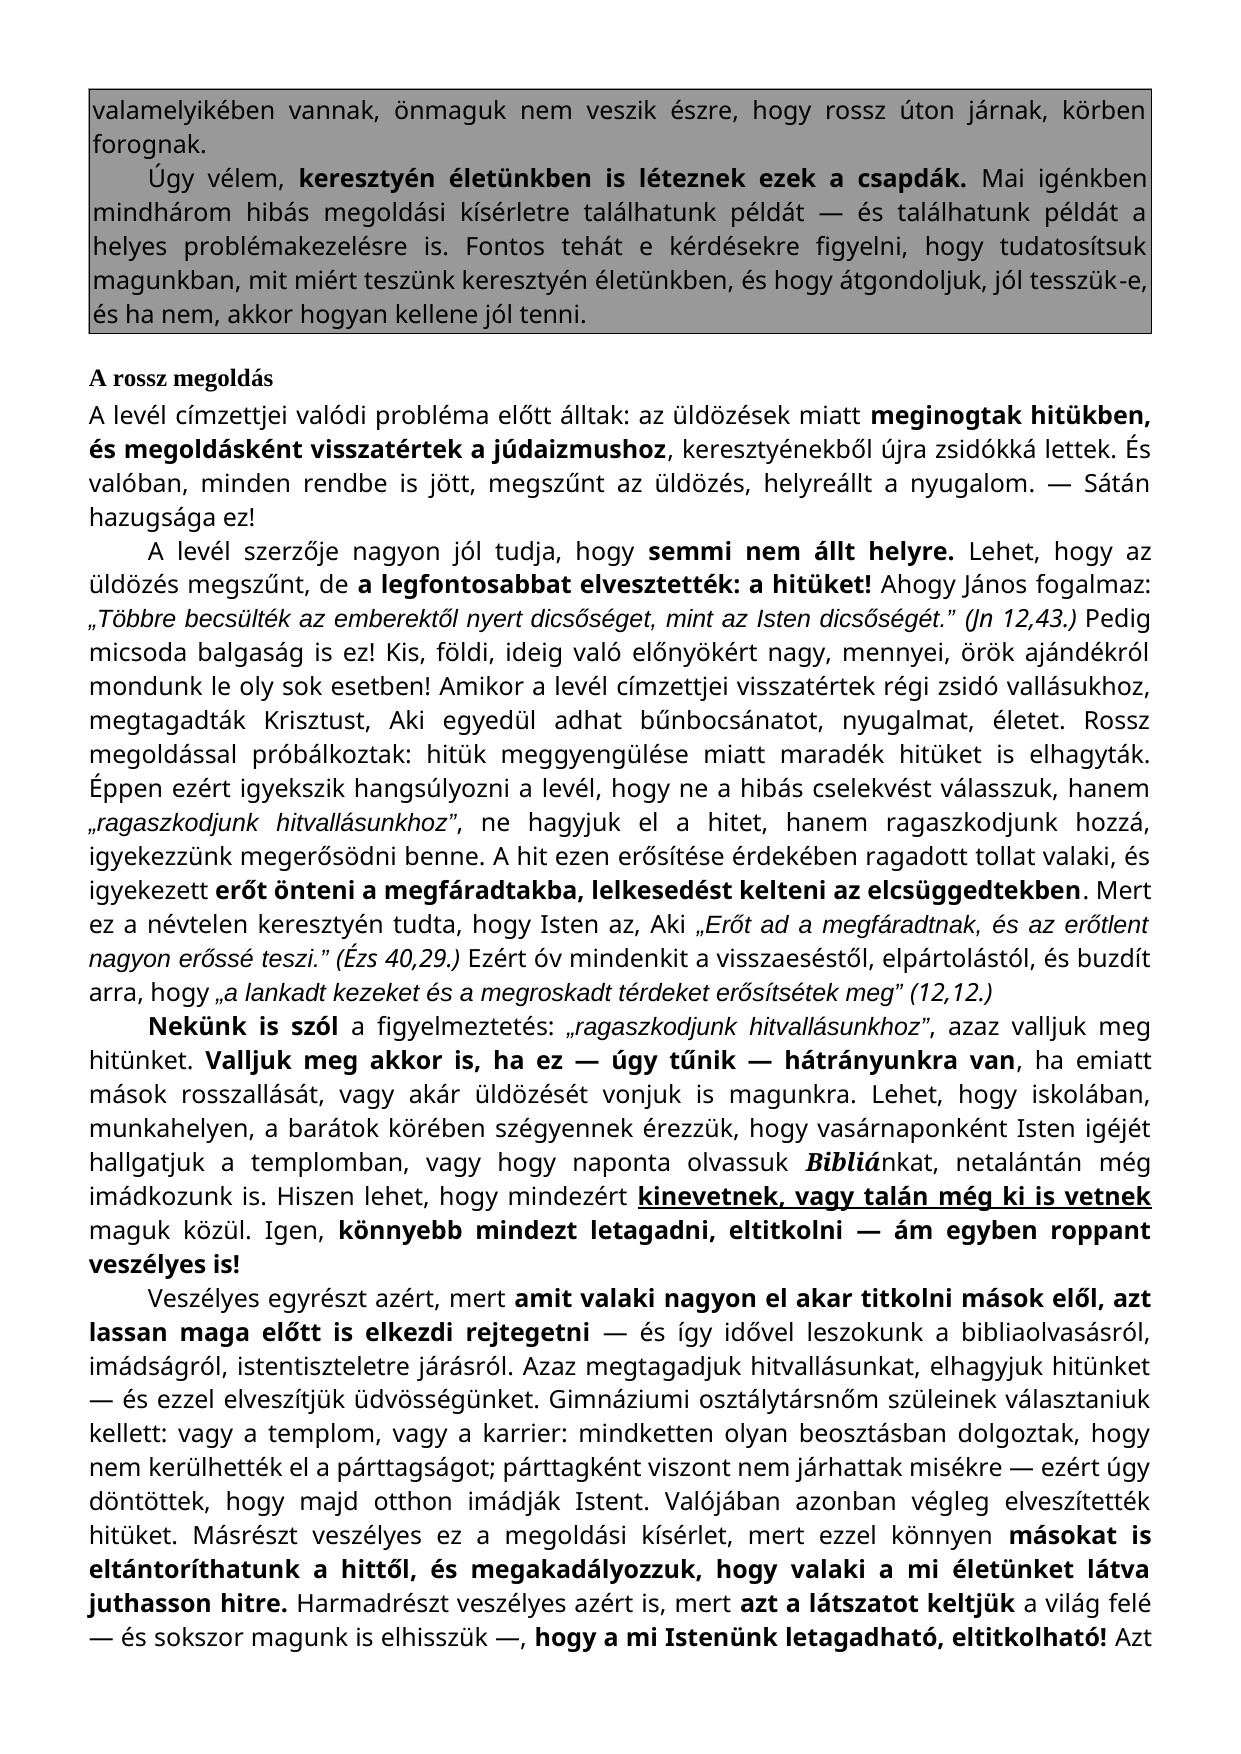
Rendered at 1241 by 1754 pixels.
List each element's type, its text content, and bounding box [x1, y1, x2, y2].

text Úgy vélem, keresztyén életünkben is léteznek ezek a csapdák. Mai igénkben mindhárom hibás megoldási kísérletre találhatunk példát — és találhatunk példát a helyes problémakezelésre is. Fontos tehát e kérdésekre figyelni, hogy tudatosítsuk magunkban, mit miért teszünk keresztyén életünkben, és hogy átgondoljuk, jól tesszük‑e, és ha nem, akkor hogyan kellene jól tenni. [90, 156, 1151, 333]
text valamelyikében vannak, önmaguk nem veszik észre, hogy rossz úton járnak, körben forognak. [90, 90, 1151, 156]
text A levél címzettjei valódi probléma előtt álltak: az üldözések miatt meginogtak hitükben, és megoldásként visszatértek a júdaizmushoz, keresztyénekből újra zsidókká lettek. És valóban, minden rendbe is jött, megszűnt az üldözés, helyreállt a nyugalom. — Sátán hazugsága ez! [88, 397, 1152, 533]
text A levél szerzője nagyon jól tudja, hogy semmi nem állt helyre. Lehet, hogy az üldözés megszűnt, de a legfontosabbat elvesztették: a hitüket! Ahogy János fogalmaz: „Többre becsülték az emberektől nyert dicsőséget, mint az Isten dicsőségét.” (Jn 12,43.) Pedig micsoda balgaság is ez! Kis, földi, ideig való előnyökért nagy, mennyei, örök ajándékról mondunk le oly sok esetben! Amikor a levél címzettjei visszatértek régi zsidó vallásukhoz, megtagadták Krisztust, Aki egyedül adhat bűnbocsánatot, nyugalmat, életet. Rossz megoldással próbálkoztak: hitük meggyengülése miatt maradék hitüket is elhagyták. Éppen ezért igyekszik hangsúlyozni a levél, hogy ne a hibás cselekvést válasszuk, hanem „ragaszkodjunk hitvallásunkhoz”, ne hagyjuk el a hitet, hanem ragaszkodjunk hozzá, igyekezzünk megerősödni benne. A hit ezen erősítése érdekében ragadott tollat valaki, és igyekezett erőt önteni a megfáradtakba, lelkesedést kelteni az elcsüggedtekben. Mert ez a névtelen keresztyén tudta, hogy Isten az, Aki „Erőt ad a megfáradtnak, és az erőtlent nagyon erőssé teszi.” (Ézs 40,29.) Ezért óv mindenkit a visszaeséstől, elpártolástól, és buzdít arra, hogy „a lankadt kezeket és a megroskadt térdeket erősítsétek meg” (12,12.) [88, 533, 1152, 1008]
subtitle A rossz megoldás [88, 364, 1152, 391]
text Veszélyes egyrészt azért, mert amit valaki nagyon el akar titkolni mások elől, azt lassan maga előtt is elkezdi rejtegetni — és így idővel leszokunk a bibliaolvasásról, imádságról, istentiszteletre járásról. Azaz megtagadjuk hitvallásunkat, elhagyjuk hitünket — és ezzel elveszítjük üdvösségünket. Gimnáziumi osztálytársnőm szüleinek választaniuk kellett: vagy a templom, vagy a karrier: mindketten olyan beosztásban dolgoztak, hogy nem kerülhették el a párttagságot; párttagként viszont nem járhattak misékre — ezért úgy döntöttek, hogy majd otthon imádják Istent. Valójában azonban végleg elveszítették hitüket. Másrészt veszélyes ez a megoldási kísérlet, mert ezzel könnyen másokat is eltántoríthatunk a hittől, és megakadályozzuk, hogy valaki a mi életünket látva juthasson hitre. Harmadrészt veszélyes azért is, mert azt a látszatot keltjük a világ felé — és sokszor magunk is elhisszük ―, hogy a mi Istenünk letagadható, eltitkolható! Azt [88, 1280, 1152, 1654]
text Nekünk is szól a figyelmeztetés: „ragaszkodjunk hitvallásunkhoz”, azaz valljuk meg hitünket. Valljuk meg akkor is, ha ez — úgy tűnik — hátrányunkra van, ha emiatt mások rosszallását, vagy akár üldözését vonjuk is magunkra. Lehet, hogy iskolában, munkahelyen, a barátok körében szégyennek érezzük, hogy vasárnaponként Isten igéjét hallgatjuk a templomban, vagy hogy naponta olvassuk Bibliánkat, netalántán még imádkozunk is. Hiszen lehet, hogy mindezért kinevetnek, vagy talán még ki is vetnek maguk közül. Igen, könnyebb mindezt letagadni, eltitkolni — ám egyben roppant veszélyes is! [88, 1008, 1152, 1280]
